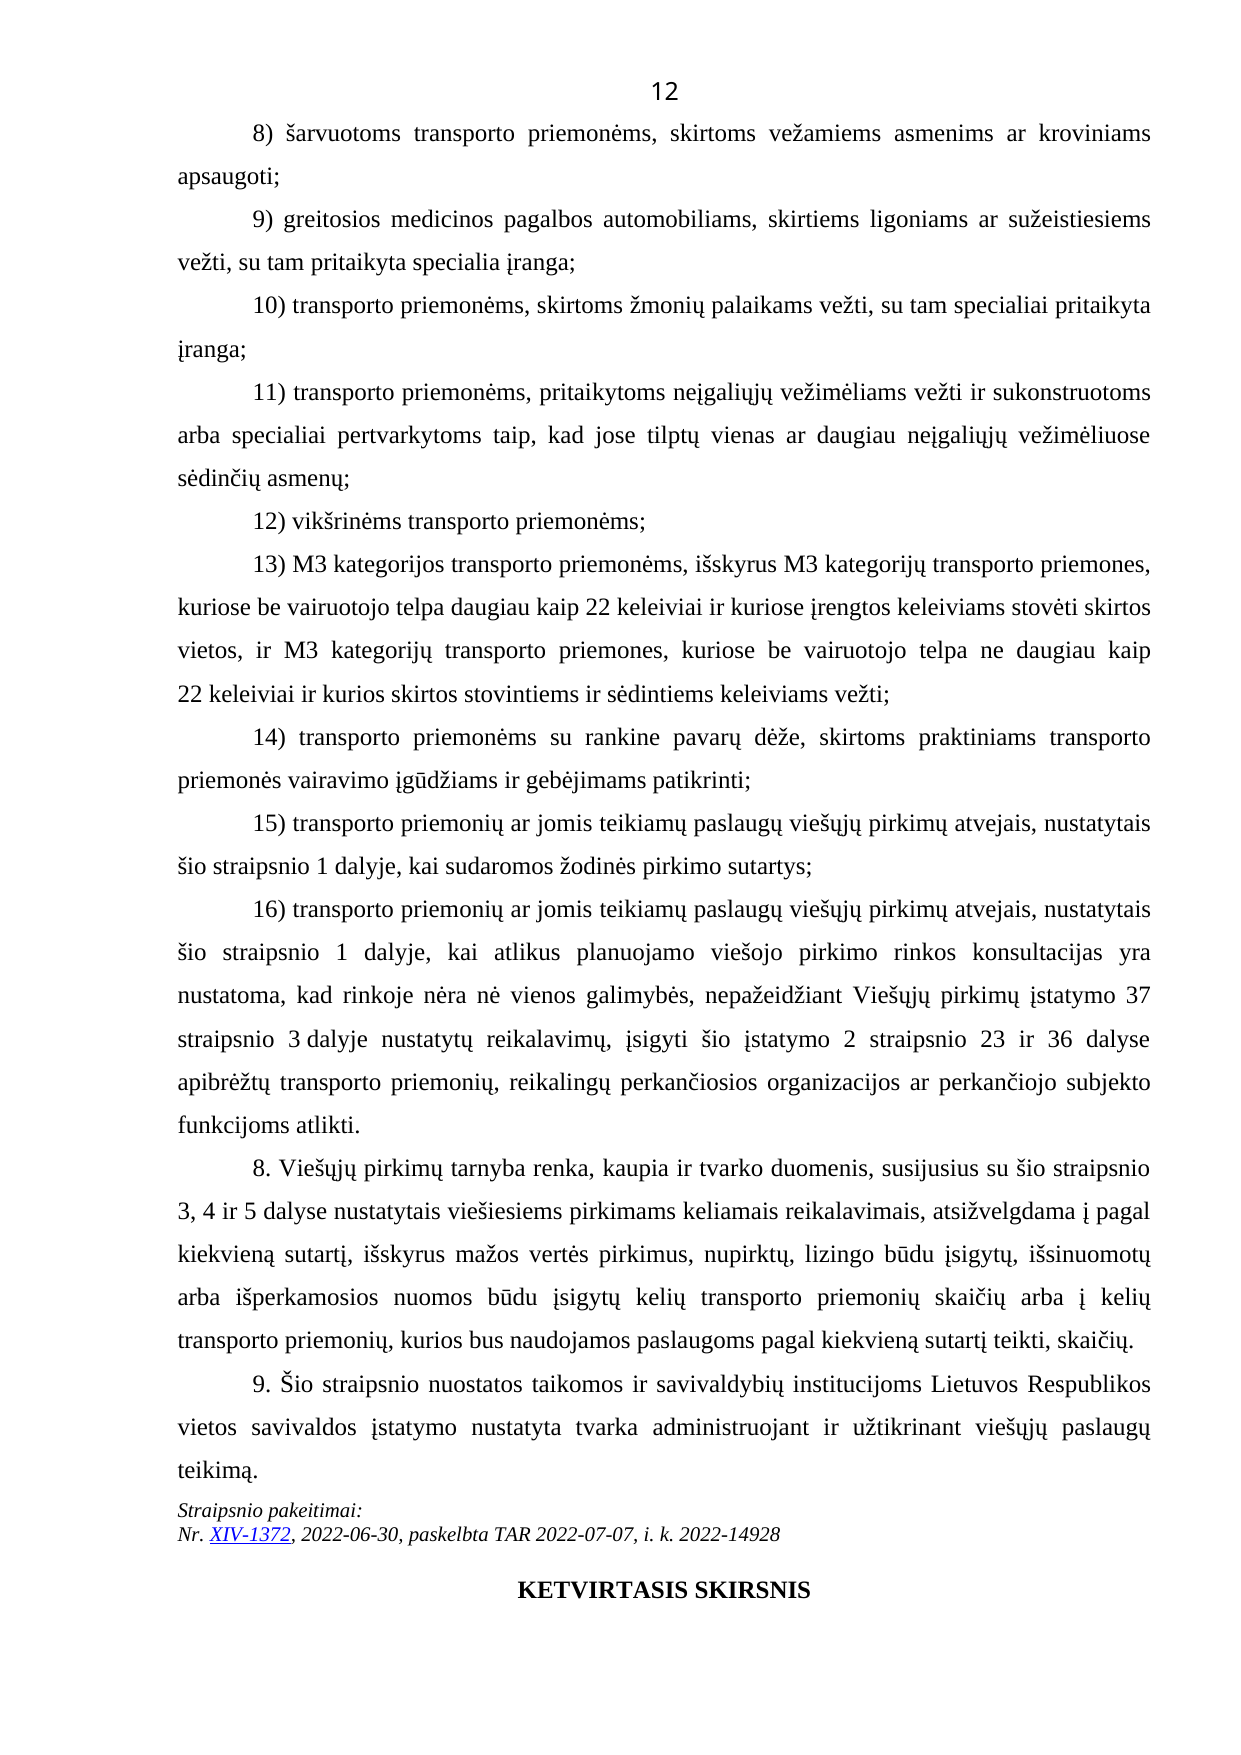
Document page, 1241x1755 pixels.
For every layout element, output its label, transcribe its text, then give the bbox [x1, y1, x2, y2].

text 9. Šio straipsnio nuostatos taikomos ir savivaldybių institucijoms Lietuvos Respublikos vietos savivaldos įstatymo nustatyta tvarka administruojant ir užtikrinant viešųjų paslaugų teikimą. [177, 1369, 1152, 1484]
text Straipsnio pakeitimai: [177, 1498, 1152, 1522]
text Nr. XIV-1372, 2022-06-30, paskelbta TAR 2022-07-07, i. k. 2022-14928 [177, 1522, 1152, 1546]
text 12) vikšrinėms transporto priemonėms; [177, 506, 1152, 535]
text 10) transporto priemonėms, skirtoms žmonių palaikams vežti, su tam specialiai pritaikyta įranga; [177, 291, 1152, 362]
text KETVIRTASIS SKIRSNIS [177, 1575, 1152, 1604]
text 9) greitosios medicinos pagalbos automobiliams, skirtiems ligoniams ar sužeistiesiems vežti, su tam pritaikyta specialia įranga; [177, 204, 1152, 276]
text 14) transporto priemonėms su rankine pavarų dėže, skirtoms praktiniams transporto priemonės vairavimo įgūdžiams ir gebėjimams patikrinti; [177, 722, 1152, 794]
text 13) M3 kategorijos transporto priemonėms, išskyrus M3 kategorijų transporto priemones, kuriose be vairuotojo telpa daugiau kaip 22 keleiviai ir kuriose įrengtos keleiviams stovėti skirtos vietos, ir M3 kategorijų transporto priemones, kuriose be vairuotojo telpa ne daugiau kaip 22 keleiviai ir kurios skirtos stovintiems ir sėdintiems keleiviams vežti; [177, 549, 1152, 707]
text 8) šarvuotoms transporto priemonėms, skirtoms vežamiems asmenims ar kroviniams apsaugoti; [177, 118, 1152, 190]
text 8. Viešųjų pirkimų tarnyba renka, kaupia ir tvarko duomenis, susijusius su šio straipsnio 3, 4 ir 5 dalyse nustatytais viešiesiems pirkimams keliamais reikalavimais, atsižvelgdama į pagal kiekvieną sutartį, išskyrus mažos vertės pirkimus, nupirktų, lizingo būdu įsigytų, išsinuomotų arba išperkamosios nuomos būdu įsigytų kelių transporto priemonių skaičių arba į kelių transporto priemonių, kurios bus naudojamos paslaugoms pagal kiekvieną sutartį teikti, skaičių. [177, 1153, 1152, 1354]
text 16) transporto priemonių ar jomis teikiamų paslaugų viešųjų pirkimų atvejais, nustatytais šio straipsnio 1 dalyje, kai atlikus planuojamo viešojo pirkimo rinkos konsultacijas yra nustatoma, kad rinkoje nėra nė vienos galimybės, nepažeidžiant Viešųjų pirkimų įstatymo 37 straipsnio 3 dalyje nustatytų reikalavimų, įsigyti šio įstatymo 2 straipsnio 23 ir 36 dalyse apibrėžtų transporto priemonių, reikalingų perkančiosios organizacijos ar perkančiojo subjekto funkcijoms atlikti. [177, 894, 1152, 1139]
text 15) transporto priemonių ar jomis teikiamų paslaugų viešųjų pirkimų atvejais, nustatytais šio straipsnio 1 dalyje, kai sudaromos žodinės pirkimo sutartys; [177, 808, 1152, 880]
text 11) transporto priemonėms, pritaikytoms neįgaliųjų vežimėliams vežti ir sukonstruotoms arba specialiai pertvarkytoms taip, kad jose tilptų vienas ar daugiau neįgaliųjų vežimėliuose sėdinčių asmenų; [177, 377, 1152, 492]
